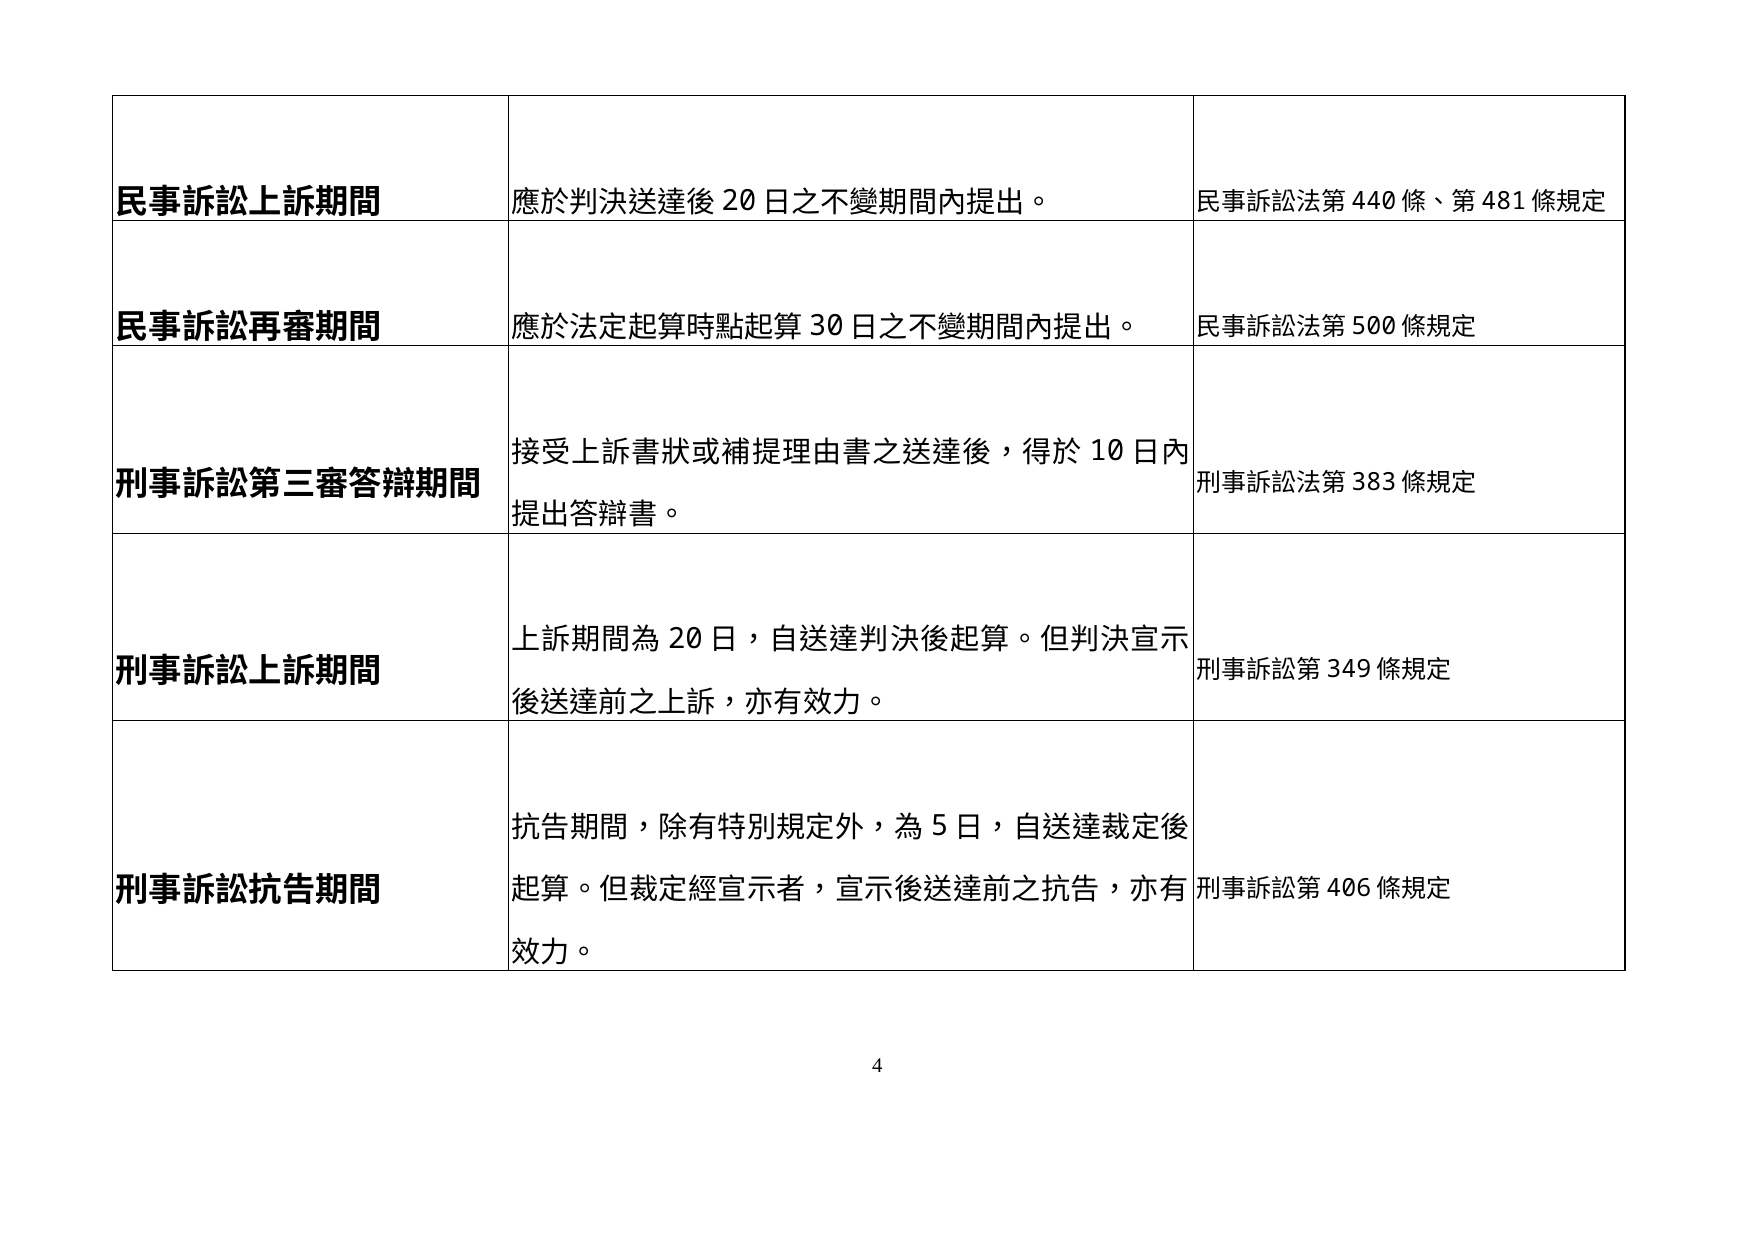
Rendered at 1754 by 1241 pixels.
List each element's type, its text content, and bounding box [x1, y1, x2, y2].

table_cell 民事訴訟法第500條規定 [1194, 221, 1624, 345]
table_cell 刑事訴訟第349條規定 [1194, 534, 1624, 720]
table_cell 刑事訴訟第三審答辯期間 [113, 346, 508, 533]
table_cell 接受上訴書狀或補提理由書之送達後，得於10日內提出答辯書。 [509, 346, 1193, 533]
table_cell 刑事訴訟上訴期間 [113, 534, 508, 720]
table_cell 抗告期間，除有特別規定外，為5日，自送達裁定後起算。但裁定經宣示者，宣示後送達前之抗告，亦有效力。 [509, 721, 1193, 970]
table_cell 民事訴訟再審期間 [113, 221, 508, 345]
table_cell 刑事訴訟抗告期間 [113, 721, 508, 970]
table_cell 上訴期間為20日，自送達判決後起算。但判決宣示後送達前之上訴，亦有效力。 [509, 534, 1193, 720]
table_cell 應於判決送達後20日之不變期間內提出。 [509, 96, 1193, 220]
table_cell 民事訴訟上訴期間 [113, 96, 508, 220]
table_cell 應於法定起算時點起算30日之不變期間內提出。 [509, 221, 1193, 345]
table_cell 刑事訴訟法第383條規定 [1194, 346, 1624, 533]
table_cell 民事訴訟法第440條、第481條規定 [1194, 96, 1624, 220]
table_cell 刑事訴訟第406條規定 [1194, 721, 1624, 970]
